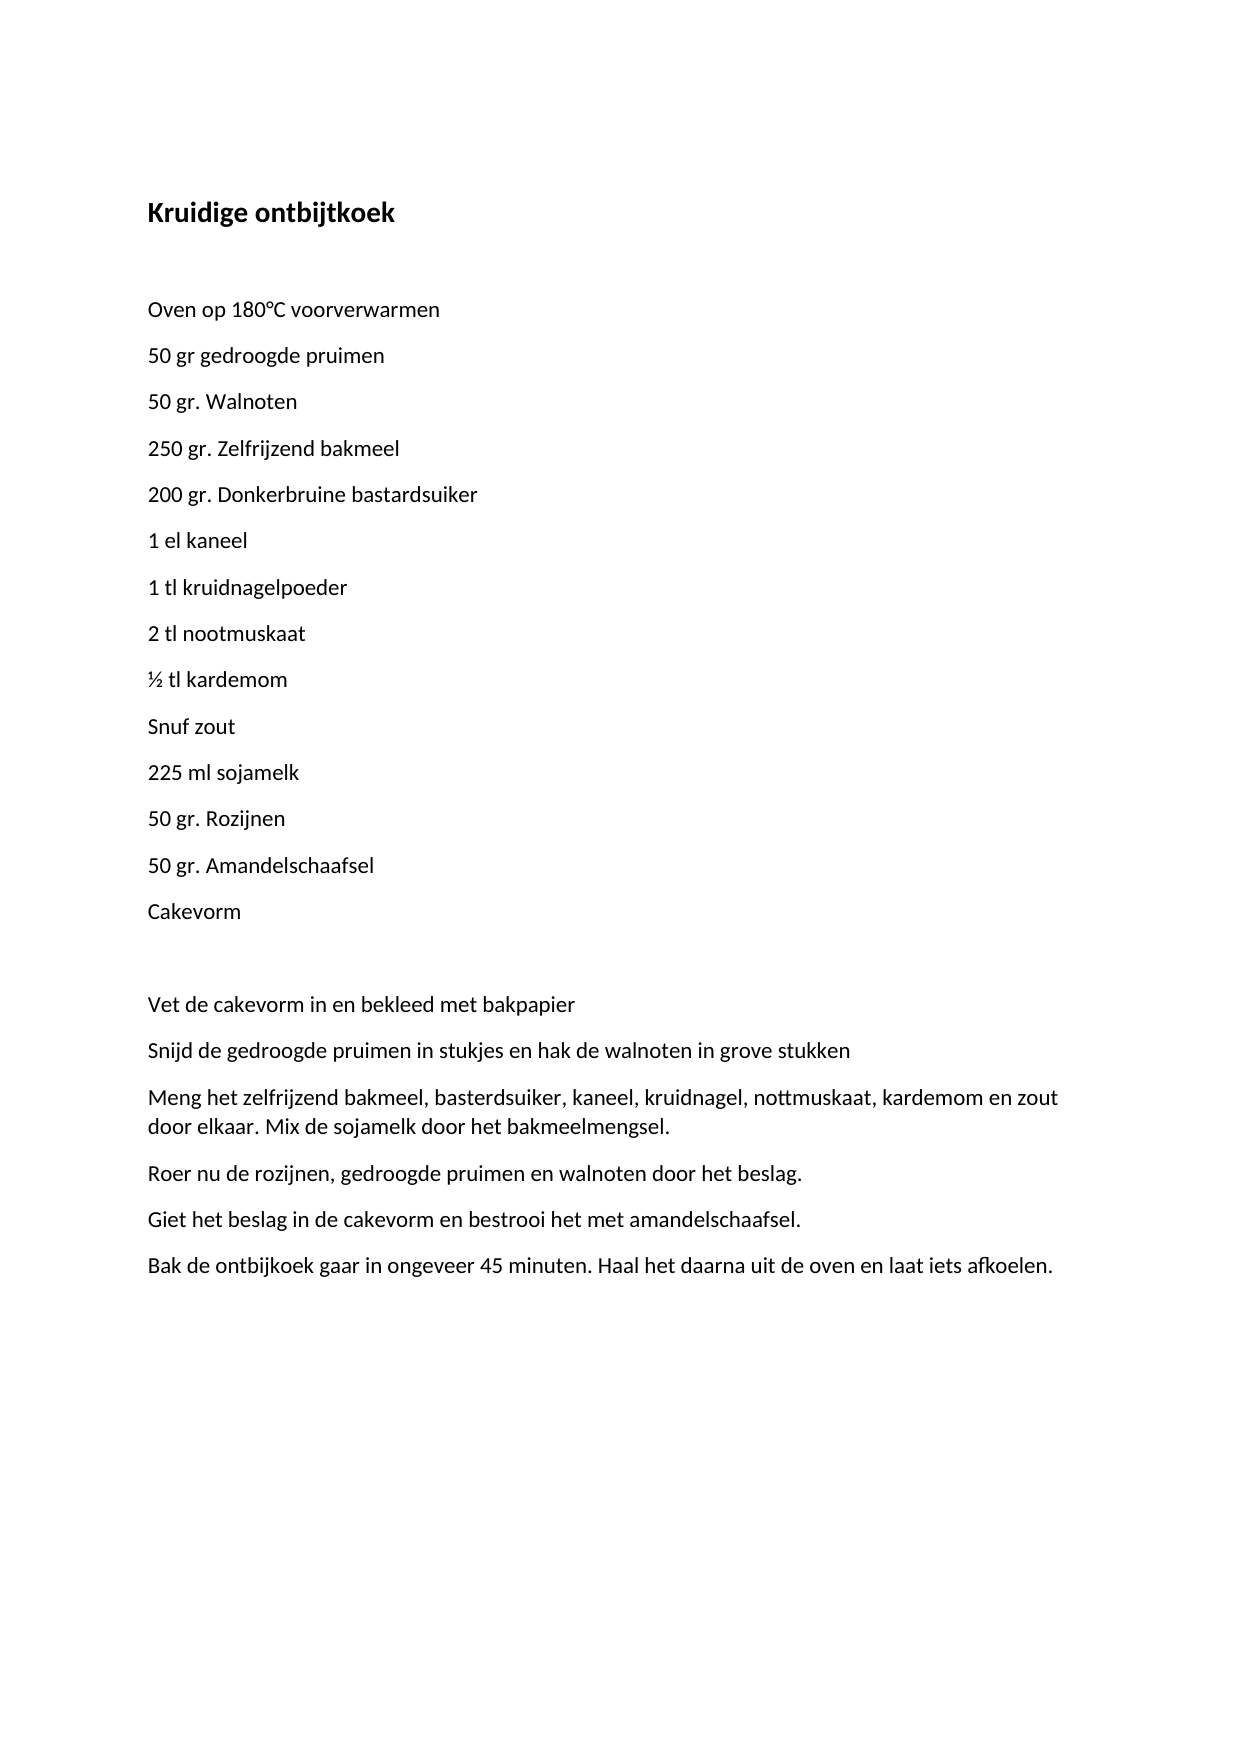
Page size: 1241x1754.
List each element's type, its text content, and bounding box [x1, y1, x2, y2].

text Roer nu de rozijnen, gedroogde pruimen en walnoten door het beslag. [148, 1159, 1093, 1187]
text 50 gr. Rozijnen [148, 804, 1093, 833]
text Meng het zelfrijzend bakmeel, basterdsuiker, kaneel, kruidnagel, nottmuskaat, kardemom en zout door elkaar. Mix de sojamelk door het bakmeelmengsel. [148, 1083, 1093, 1140]
text Kruidige ontbijtkoek [148, 194, 1093, 229]
text 2 tl nootmuskaat [148, 619, 1093, 647]
text 200 gr. Donkerbruine bastardsuiker [148, 480, 1093, 508]
text 50 gr gedroogde pruimen [148, 341, 1093, 369]
text Cakevorm [148, 897, 1093, 925]
text 1 el kaneel [148, 526, 1093, 554]
text Snuf zout [148, 712, 1093, 740]
text Giet het beslag in de cakevorm en bestrooi het met amandelschaafsel. [148, 1205, 1093, 1233]
text 1 tl kruidnagelpoeder [148, 573, 1093, 601]
text Snijd de gedroogde pruimen in stukjes en hak de walnoten in grove stukken [148, 1036, 1093, 1064]
text Oven op 180°C voorverwarmen [148, 295, 1093, 323]
text 250 gr. Zelfrijzend bakmeel [148, 434, 1093, 462]
text 225 ml sojamelk [148, 758, 1093, 786]
text ½ tl kardemom [148, 666, 1093, 693]
text 50 gr. Walnoten [148, 387, 1093, 415]
text Vet de cakevorm in en bekleed met bakpapier [148, 990, 1093, 1018]
text Bak de ontbijkoek gaar in ongeveer 45 minuten. Haal het daarna uit de oven en laat iets afkoelen. [148, 1251, 1093, 1279]
text 50 gr. Amandelschaafsel [148, 851, 1093, 879]
